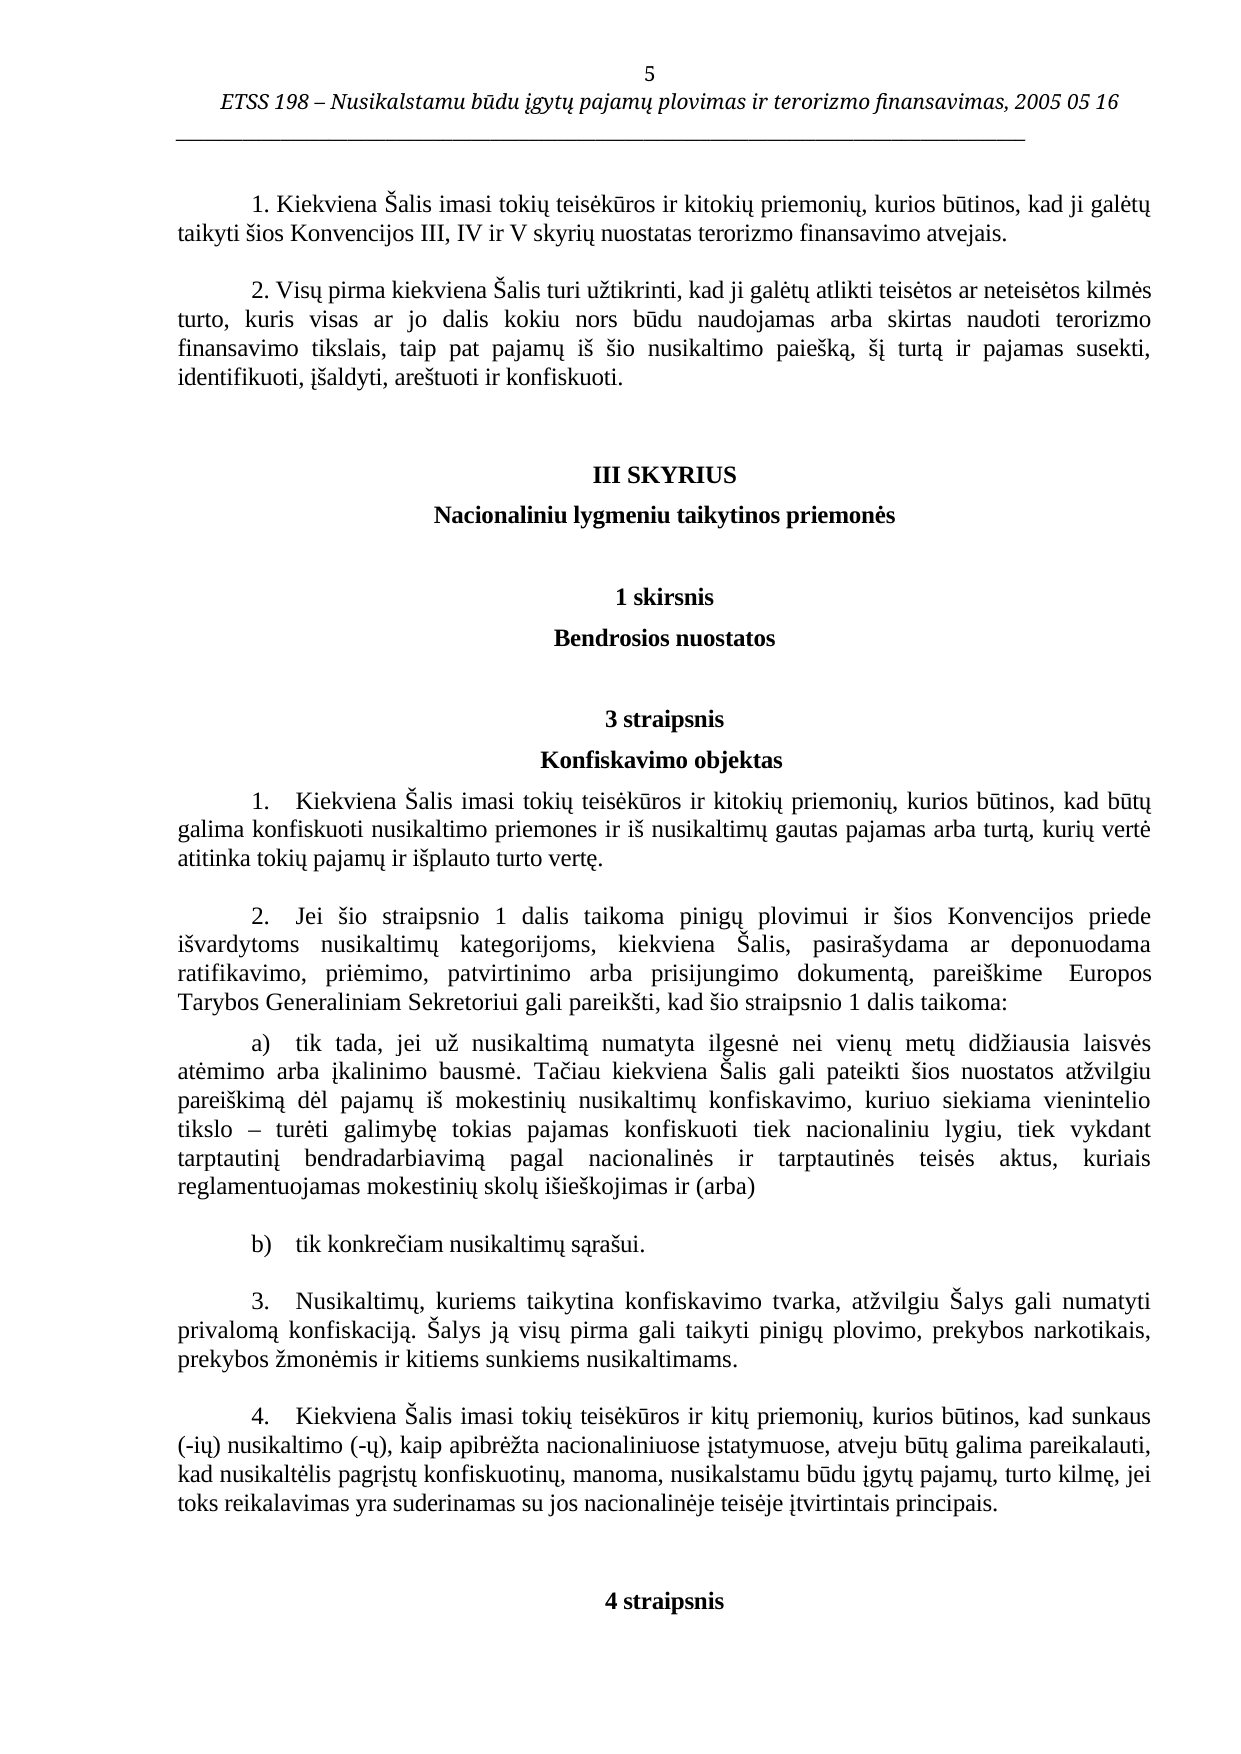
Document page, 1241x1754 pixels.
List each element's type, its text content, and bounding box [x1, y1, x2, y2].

text Bendrosios nuostatos [177, 623, 1152, 652]
text b) tik konkrečiam nusikaltimų sąrašui. [177, 1229, 1152, 1258]
text 3 straipsnis [177, 704, 1152, 733]
text 1. Kiekviena Šalis imasi tokių teisėkūros ir kitokių priemonių, kurios būtinos, kad ji galėtų taikyti šios Konvencijos III, IV ir V skyrių nuostatas terorizmo finansavimo atvejais. [177, 189, 1152, 247]
text 2. Jei šio straipsnio 1 dalis taikoma pinigų plovimui ir šios Konvencijos priede išvardytoms nusikaltimų kategorijoms, kiekviena Šalis, pasirašydama ar deponuodama ratifikavimo, priėmimo, patvirtinimo arba prisijungimo dokumentą, pareiškime Europos Tarybos Generaliniam Sekretoriui gali pareikšti, kad šio straipsnio 1 dalis taikoma: [177, 901, 1152, 1016]
text 4. Kiekviena Šalis imasi tokių teisėkūros ir kitų priemonių, kurios būtinos, kad sunkaus (-ių) nusikaltimo (-ų), kaip apibrėžta nacionaliniuose įstatymuose, atveju būtų galima pareikalauti, kad nusikaltėlis pagrįstų konfiskuotinų, manoma, nusikalstamu būdu įgytų pajamų, turto kilmę, jei toks reikalavimas yra suderinamas su jos nacionalinėje teisėje įtvirtintais principais. [177, 1401, 1152, 1516]
text 1. Kiekviena Šalis imasi tokių teisėkūros ir kitokių priemonių, kurios būtinos, kad būtų galima konfiskuoti nusikaltimo priemones ir iš nusikaltimų gautas pajamas arba turtą, kurių vertė atitinka tokių pajamų ir išplauto turto vertę. [177, 786, 1152, 872]
text 3. Nusikaltimų, kuriems taikytina konfiskavimo tvarka, atžvilgiu Šalys gali numatyti privalomą konfiskaciją. Šalys ją visų pirma gali taikyti pinigų plovimo, prekybos narkotikais, prekybos žmonėmis ir kitiems sunkiems nusikaltimams. [177, 1286, 1152, 1373]
text a) tik tada, jei už nusikaltimą numatyta ilgesnė nei vienų metų didžiausia laisvės atėmimo arba įkalinimo bausmė. Tačiau kiekviena Šalis gali pateikti šios nuostatos atžvilgiu pareiškimą dėl pajamų iš mokestinių nusikaltimų konfiskavimo, kuriuo siekiama vienintelio tikslo – turėti galimybę tokias pajamas konfiskuoti tiek nacionaliniu lygiu, tiek vykdant tarptautinį bendradarbiavimą pagal nacionalinės ir tarptautinės teisės aktus, kuriais reglamentuojamas mokestinių skolų išieškojimas ir (arba) [177, 1028, 1152, 1200]
text Konfiskavimo objektas [177, 745, 1152, 774]
text 1 skirsnis [177, 582, 1152, 611]
text 2. Visų pirma kiekviena Šalis turi užtikrinti, kad ji galėtų atlikti teisėtos ar neteisėtos kilmės turto, kuris visas ar jo dalis kokiu nors būdu naudojamas arba skirtas naudoti terorizmo finansavimo tikslais, taip pat pajamų iš šio nusikaltimo paiešką, šį turtą ir pajamas susekti, identifikuoti, įšaldyti, areštuoti ir konfiskuoti. [177, 275, 1152, 390]
text III SKYRIUS [177, 460, 1152, 489]
text Nacionaliniu lygmeniu taikytinos priemonės [177, 501, 1152, 529]
text 4 straipsnis [177, 1586, 1152, 1615]
